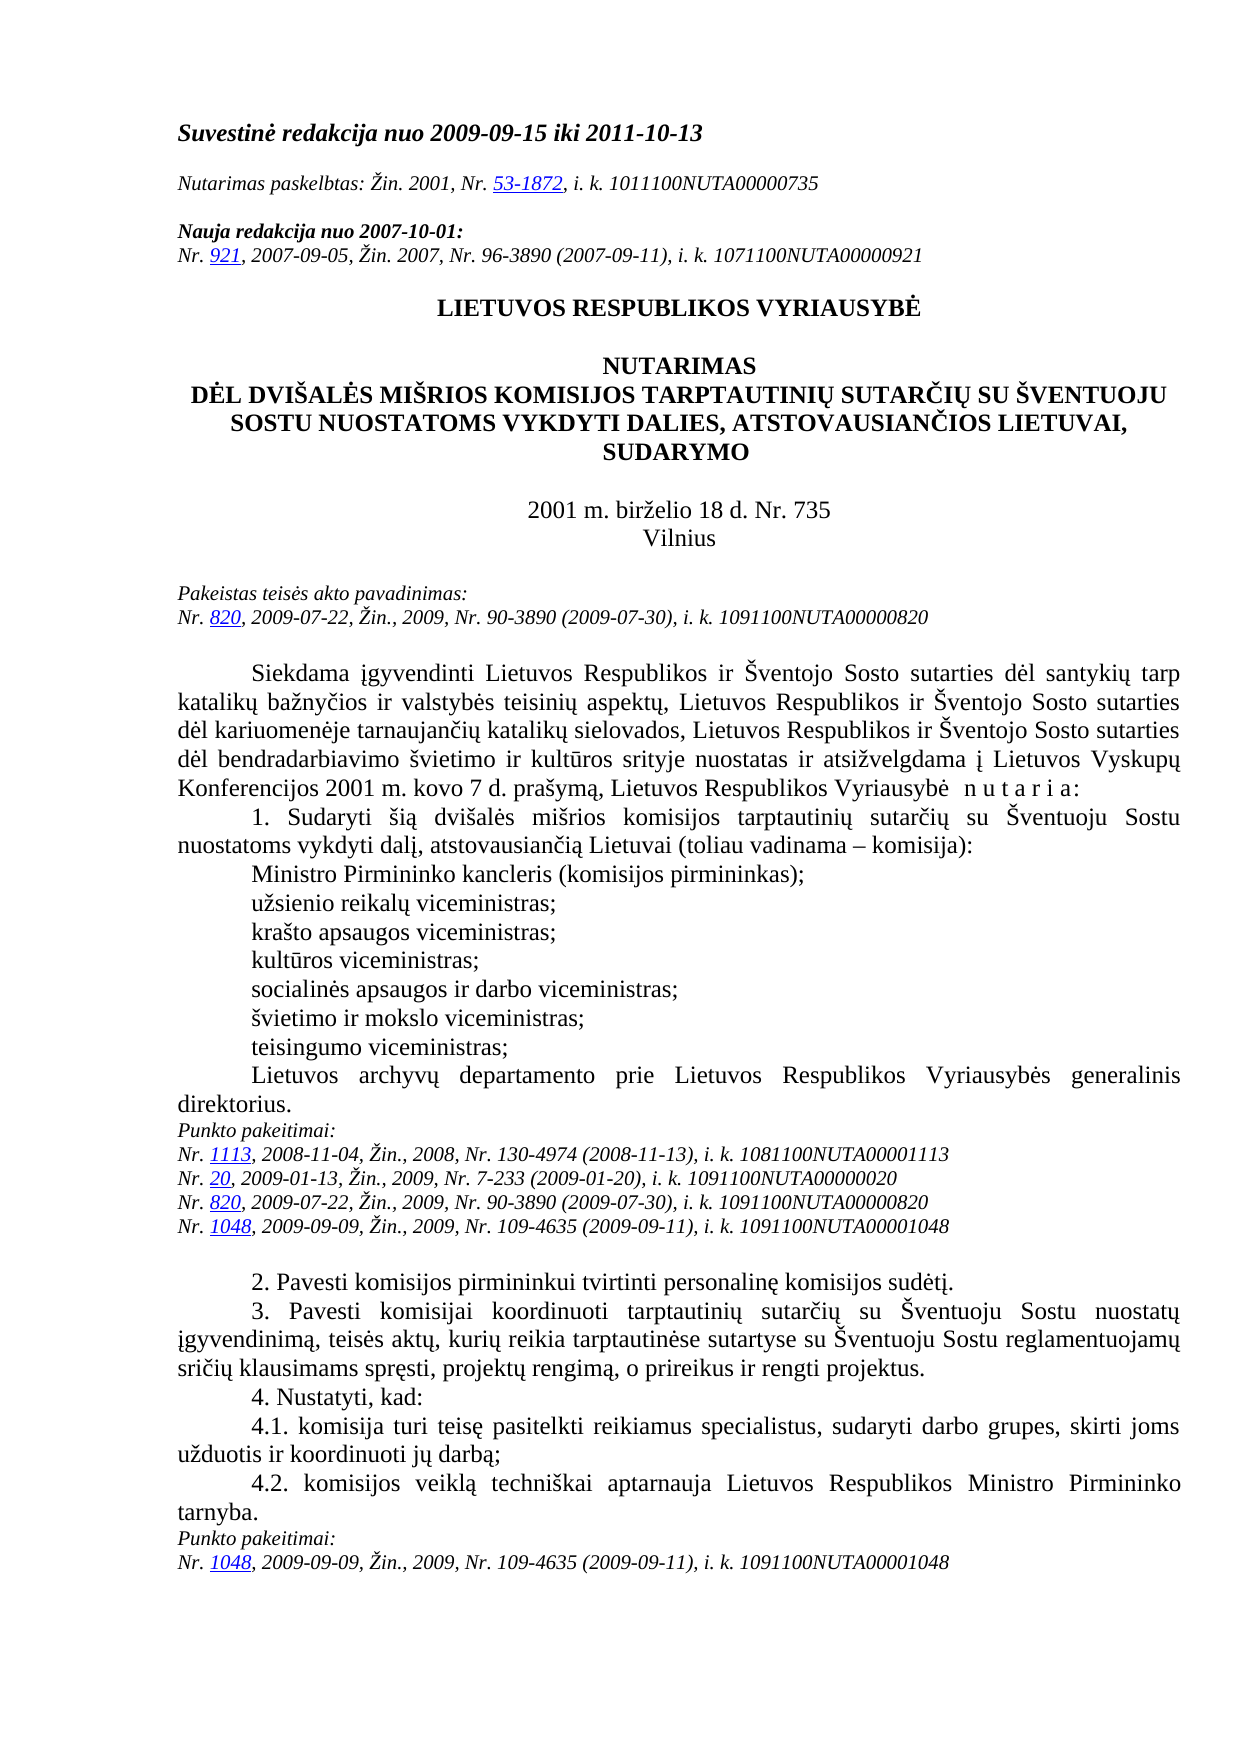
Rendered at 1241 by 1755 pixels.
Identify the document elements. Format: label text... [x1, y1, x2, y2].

text Pakeistas teisės akto pavadinimas: [177, 581, 1181, 605]
text Punkto pakeitimai: [177, 1526, 1181, 1550]
text socialinės apsaugos ir darbo viceministras; [177, 974, 1181, 1003]
text DĖL DVIŠALĖS MIŠRIOS KOMISIJOS TARPTAUTINIŲ SUTARČIŲ SU ŠVENTUOJU SOSTU NUOSTATOMS VYKDYTI DALIES, ATSTOVAUSIANČIOS LIETUVAI, SUDARYMO [177, 380, 1181, 466]
text švietimo ir mokslo viceministras; [177, 1003, 1181, 1032]
text Siekdama įgyvendinti Lietuvos Respublikos ir Šventojo Sosto sutarties dėl santykių tarp katalikų bažnyčios ir valstybės teisinių aspektų, Lietuvos Respublikos ir Šventojo Sosto sutarties dėl kariuomenėje tarnaujančių katalikų sielovados, Lietuvos Respublikos ir Šventojo Sosto sutarties dėl bendradarbiavimo švietimo ir kultūros srityje nuostatas ir atsižvelgdama į Lietuvos Vyskupų Konferencijos 2001 m. kovo 7 d. prašymą, Lietuvos Respublikos Vyriausybė nutaria: [177, 658, 1181, 802]
text Nr. 1113, 2008-11-04, Žin., 2008, Nr. 130-4974 (2008-11-13), i. k. 1081100NUTA00001113 [177, 1142, 1181, 1166]
text teisingumo viceministras; [177, 1032, 1181, 1060]
text kultūros viceministras; [177, 945, 1181, 974]
text Nr. 1048, 2009-09-09, Žin., 2009, Nr. 109-4635 (2009-09-11), i. k. 1091100NUTA00001048 [177, 1214, 1181, 1238]
text Vilnius [177, 523, 1181, 552]
text Suvestinė redakcija nuo 2009-09-15 iki 2011-10-13 [177, 118, 1181, 147]
text 2. Pavesti komisijos pirmininkui tvirtinti personalinę komisijos sudėtį. [177, 1267, 1181, 1296]
text Punkto pakeitimai: [177, 1118, 1181, 1142]
text 3. Pavesti komisijai koordinuoti tarptautinių sutarčių su Šventuoju Sostu nuostatų įgyvendinimą, teisės aktų, kurių reikia tarptautinėse sutartyse su Šventuoju Sostu reglamentuojamų sričių klausimams spręsti, projektų rengimą, o prireikus ir rengti projektus. [177, 1296, 1181, 1382]
text Nutarimas paskelbtas: Žin. 2001, Nr. 53-1872, i. k. 1011100NUTA00000735 [177, 171, 1181, 195]
text 1. Sudaryti šią dvišalės mišrios komisijos tarptautinių sutarčių su Šventuoju Sostu nuostatoms vykdyti dalį, atstovausiančią Lietuvai (toliau vadinama – komisija): [177, 802, 1181, 859]
text 2001 m. birželio 18 d. Nr. 735 [177, 495, 1181, 523]
text užsienio reikalų viceministras; [177, 888, 1181, 917]
text Nr. 820, 2009-07-22, Žin., 2009, Nr. 90-3890 (2009-07-30), i. k. 1091100NUTA00000820 [177, 1190, 1181, 1214]
text 4.2. komisijos veiklą techniškai aptarnauja Lietuvos Respublikos Ministro Pirmininko tarnyba. [177, 1468, 1181, 1526]
text krašto apsaugos viceministras; [177, 917, 1181, 945]
text Lietuvos archyvų departamento prie Lietuvos Respublikos Vyriausybės generalinis direktorius. [177, 1060, 1181, 1118]
text 4. Nustatyti, kad: [177, 1382, 1181, 1411]
text LIETUVOS RESPUBLIKOS VYRIAUSYBĖ [177, 293, 1181, 322]
text Nr. 20, 2009-01-13, Žin., 2009, Nr. 7-233 (2009-01-20), i. k. 1091100NUTA00000020 [177, 1166, 1181, 1190]
text Nr. 1048, 2009-09-09, Žin., 2009, Nr. 109-4635 (2009-09-11), i. k. 1091100NUTA00001048 [177, 1550, 1181, 1574]
text Nr. 921, 2007-09-05, Žin. 2007, Nr. 96-3890 (2007-09-11), i. k. 1071100NUTA00000921 [177, 243, 1181, 267]
text 4.1. komisija turi teisę pasitelkti reikiamus specialistus, sudaryti darbo grupes, skirti joms užduotis ir koordinuoti jų darbą; [177, 1411, 1181, 1468]
text Ministro Pirmininko kancleris (komisijos pirmininkas); [177, 859, 1181, 888]
text Nr. 820, 2009-07-22, Žin., 2009, Nr. 90-3890 (2009-07-30), i. k. 1091100NUTA00000820 [177, 605, 1181, 629]
text NUTARIMAS [177, 351, 1181, 380]
text Nauja redakcija nuo 2007-10-01: [177, 219, 1181, 243]
